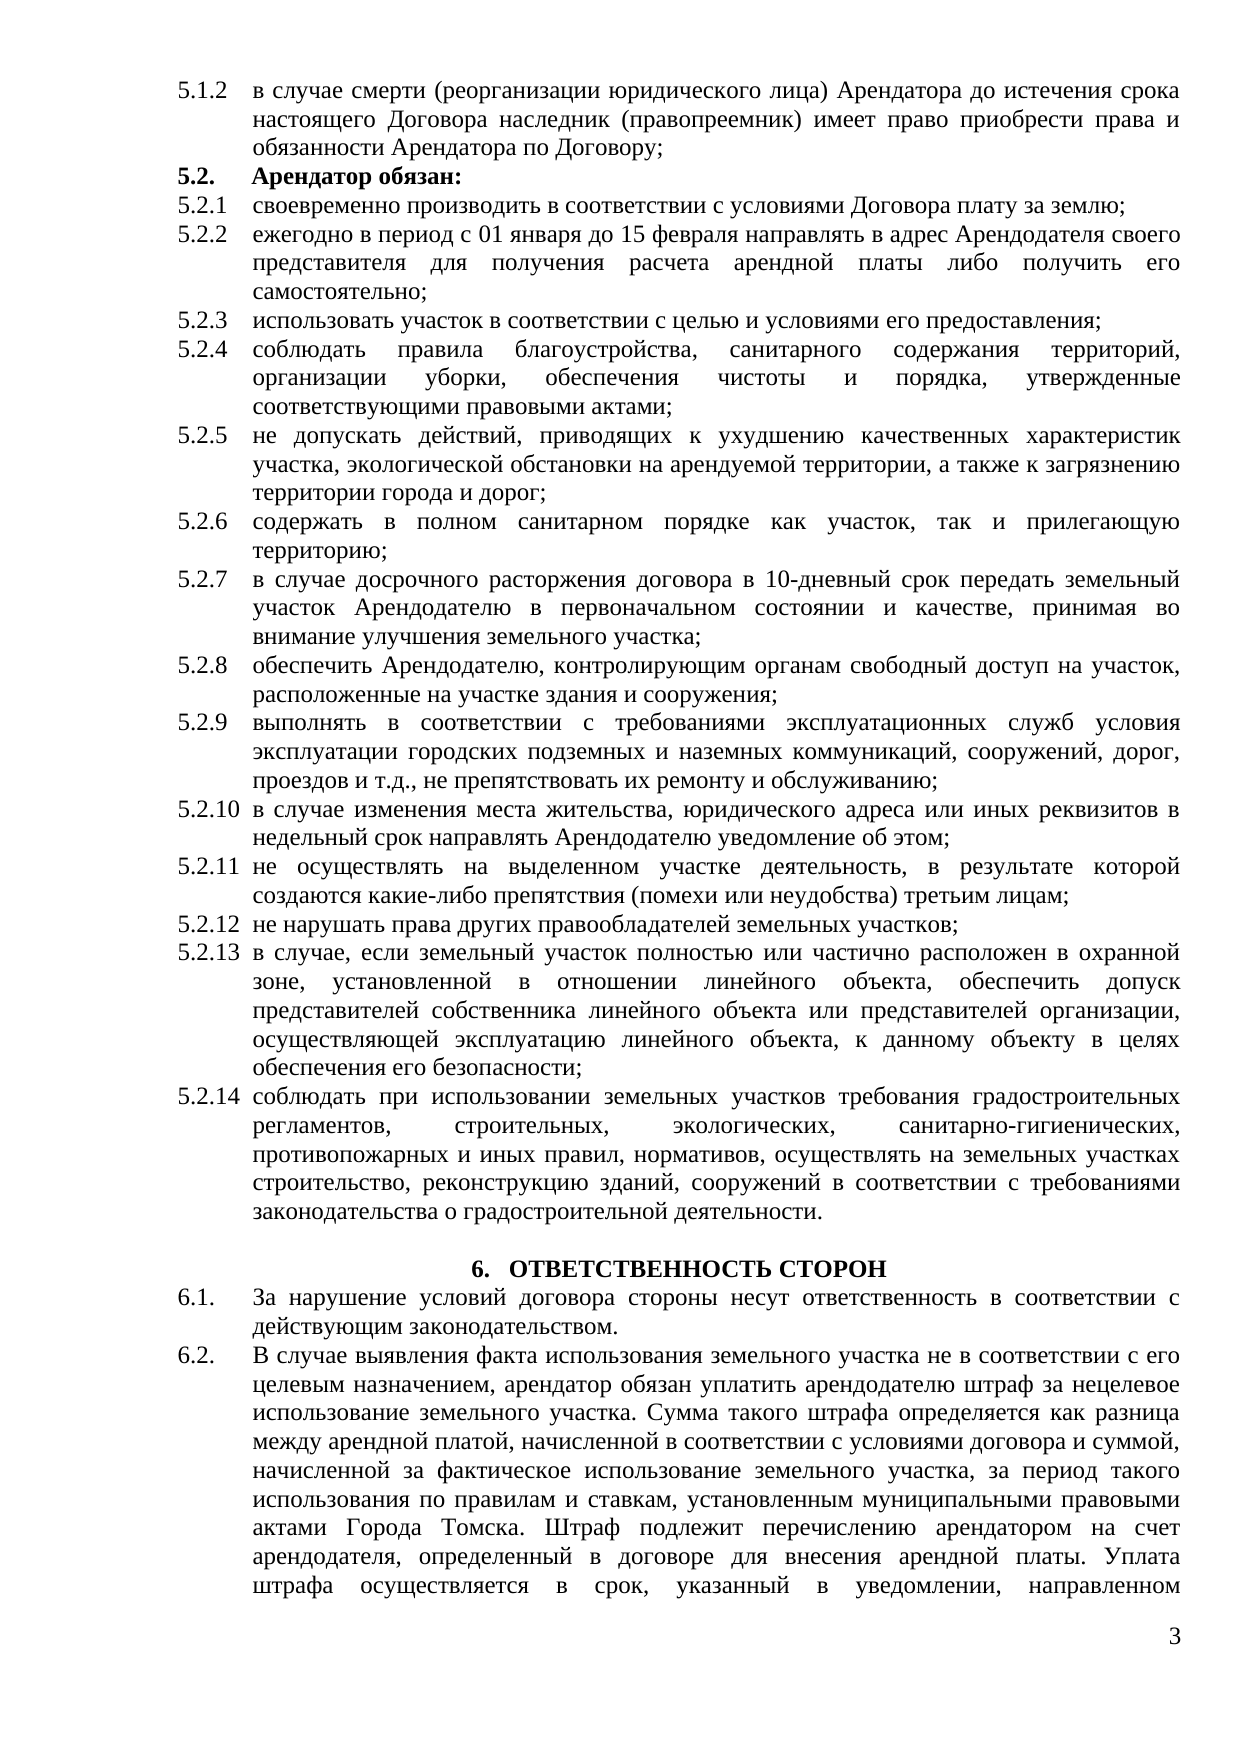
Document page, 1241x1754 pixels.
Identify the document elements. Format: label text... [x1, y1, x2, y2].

list использовать участок в соответствии с целью и условиями его предоставления; [177, 305, 1181, 334]
list в случае смерти (реорганизации юридического лица) Арендатора до истечения срока настоящего Договора наследник (правопреемник) имеет право приобрести права и обязанности Арендатора по Договору; [177, 75, 1181, 161]
list не нарушать права других правообладателей земельных участков; [177, 909, 1181, 937]
list ОТВЕТСТВЕННОСТЬ СТОРОН [177, 1254, 1181, 1282]
list обеспечить Арендодателю, контролирующим органам свободный доступ на участок, расположенные на участке здания и сооружения; [177, 650, 1181, 707]
list в случае, если земельный участок полностью или частично расположен в охранной зоне, установленной в отношении линейного объекта, обеспечить допуск представителей собственника линейного объекта или представителей организации, осуществляющей эксплуатацию линейного объекта, к данному объекту в целях обеспечения его безопасности; [177, 937, 1181, 1081]
list в случае изменения места жительства, юридического адреса или иных реквизитов в недельный срок направлять Арендодателю уведомление об этом; [177, 794, 1181, 851]
list не допускать действий, приводящих к ухудшению качественных характеристик участка, экологической обстановки на арендуемой территории, а также к загрязнению территории города и дорог; [177, 420, 1181, 506]
list соблюдать при использовании земельных участков требования градостроительных регламентов, строительных, экологических, санитарно-гигиенических, противопожарных и иных правил, нормативов, осуществлять на земельных участках строительство, реконструкцию зданий, сооружений в соответствии с требованиями законодательства о градостроительной деятельности. [177, 1081, 1181, 1225]
text 5.2. Арендатор обязан: [177, 161, 1181, 190]
list не осуществлять на выделенном участке деятельность, в результате которой создаются какие-либо препятствия (помехи или неудобства) третьим лицам; [177, 851, 1181, 909]
list В случае выявления факта использования земельного участка не в соответствии с его целевым назначением, арендатор обязан уплатить арендодателю штраф за нецелевое использование земельного участка. Сумма такого штрафа определяется как разница между арендной платой, начисленной в соответствии с условиями договора и суммой, начисленной за фактическое использование земельного участка, за период такого использования по правилам и ставкам, установленным муниципальными правовыми актами Города Томска. Штраф подлежит перечислению арендатором на счет арендодателя, определенный в договоре для внесения арендной платы. Уплата штрафа осуществляется в срок, указанный в уведомлении, направленном [177, 1340, 1181, 1599]
list содержать в полном санитарном порядке как участок, так и прилегающую территорию; [177, 506, 1181, 564]
list соблюдать правила благоустройства, санитарного содержания территорий, организации уборки, обеспечения чистоты и порядка, утвержденные соответствующими правовыми актами; [177, 334, 1181, 420]
list выполнять в соответствии с требованиями эксплуатационных служб условия эксплуатации городских подземных и наземных коммуникаций, сооружений, дорог, проездов и т.д., не препятствовать их ремонту и обслуживанию; [177, 707, 1181, 794]
list своевременно производить в соответствии с условиями Договора плату за землю; [177, 190, 1181, 219]
list в случае досрочного расторжения договора в 10-дневный срок передать земельный участок Арендодателю в первоначальном состоянии и качестве, принимая во внимание улучшения земельного участка; [177, 564, 1181, 650]
list За нарушение условий договора стороны несут ответственность в соответствии с действующим законодательством. [177, 1282, 1181, 1340]
list ежегодно в период с 01 января до 15 февраля направлять в адрес Арендодателя своего представителя для получения расчета арендной платы либо получить его самостоятельно; [177, 219, 1181, 305]
